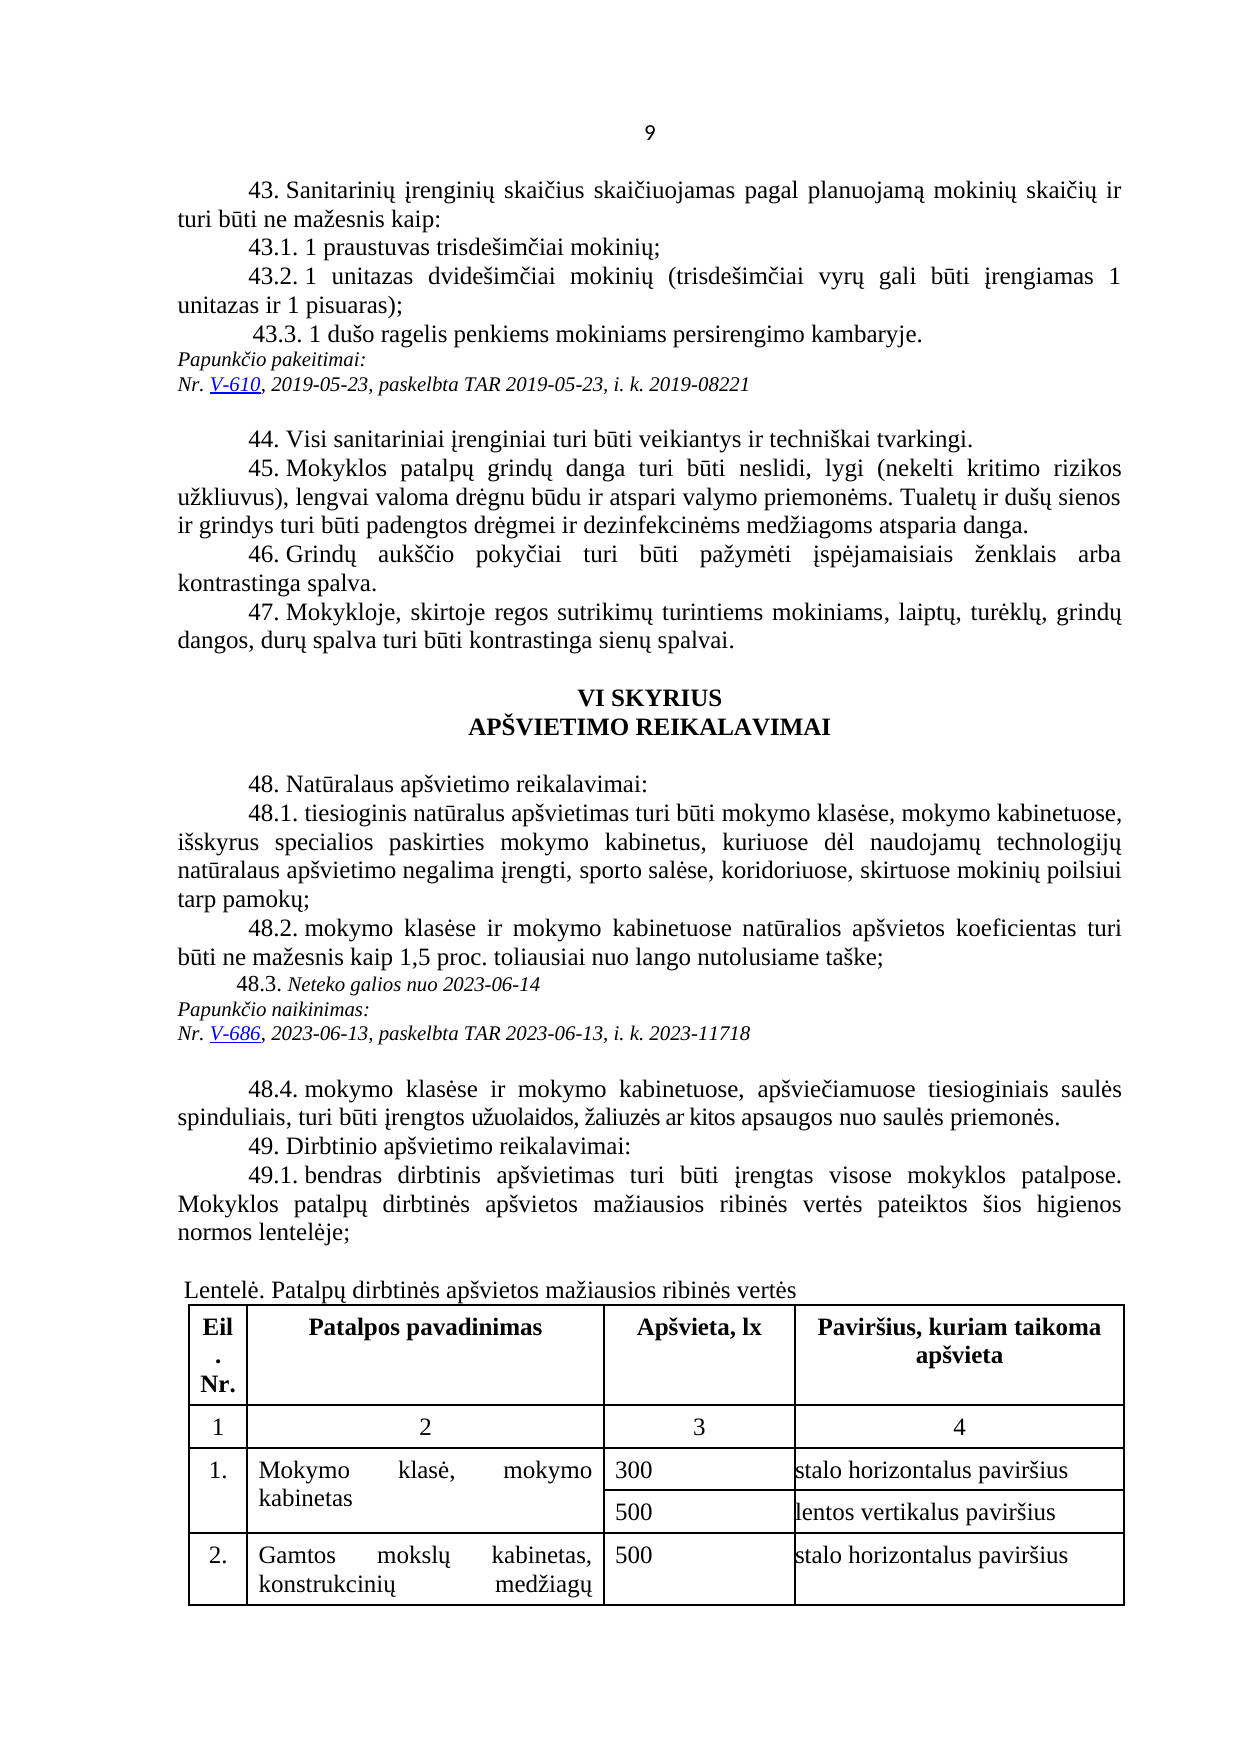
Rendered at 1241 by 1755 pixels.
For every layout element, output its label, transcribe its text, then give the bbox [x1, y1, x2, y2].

table_cell 500 [605, 1534, 794, 1603]
table_cell Gamtos mokslų kabinetas, konstrukcinių medžiagų [248, 1534, 603, 1603]
text 43.3. 1 dušo ragelis penkiems mokiniams persirengimo kambaryje. [177, 319, 1122, 347]
table_cell stalo horizontalus paviršius [796, 1449, 1123, 1489]
table_cell 2 [248, 1406, 603, 1447]
text 47. Mokykloje, skirtoje regos sutrikimų turintiems mokiniams, laiptų, turėklų, grindų dangos, durų spalva turi būti kontrastinga sienų spalvai. [177, 597, 1122, 654]
table_cell 1 [190, 1406, 246, 1447]
text 48.1. tiesioginis natūralus apšvietimas turi būti mokymo klasėse, mokymo kabinetuose, išskyrus specialios paskirties mokymo kabinetus, kuriuose dėl naudojamų technologijų natūralaus apšvietimo negalima įrengti, sporto salėse, koridoriuose, skirtuose mokinių poilsiui tarp pamokų; [177, 798, 1122, 913]
table_header Apšvieta, lx [605, 1306, 794, 1404]
table_cell stalo horizontalus paviršius [796, 1534, 1123, 1603]
text VI SKYRIUS [177, 683, 1122, 712]
text 43.1. 1 praustuvas trisdešimčiai mokinių; [177, 232, 1122, 261]
table_cell 500 [605, 1491, 794, 1532]
text 43. Sanitarinių įrenginių skaičius skaičiuojamas pagal planuojamą mokinių skaičių ir turi būti ne mažesnis kaip: [177, 175, 1122, 232]
text 48.2. mokymo klasėse ir mokymo kabinetuose natūralios apšvietos koeficientas turi būti ne mažesnis kaip 1,5 proc. toliausiai nuo lango nutolusiame taške; [177, 913, 1122, 971]
table_header Eil. Nr. [190, 1306, 246, 1404]
table_cell 4 [796, 1406, 1123, 1447]
text 48.3. Neteko galios nuo 2023-06-14 [177, 971, 1122, 997]
text 49.1. bendras dirbtinis apšvietimas turi būti įrengtas visose mokyklos patalpose. Mokyklos patalpų dirbtinės apšvietos mažiausios ribinės vertės pateiktos šios higienos normos lentelėje; [177, 1160, 1122, 1246]
table_cell 2. [190, 1534, 246, 1603]
text 48.4. mokymo klasėse ir mokymo kabinetuose, apšviečiamuose tiesioginiais saulės spinduliais, turi būti įrengtos užuolaidos, žaliuzės ar kitos apsaugos nuo saulės priemonės. [177, 1074, 1122, 1131]
table_cell lentos vertikalus paviršius [796, 1491, 1123, 1532]
text 46. Grindų aukščio pokyčiai turi būti pažymėti įspėjamaisiais ženklais arba kontrastinga spalva. [177, 539, 1122, 597]
text 44. Visi sanitariniai įrenginiai turi būti veikiantys ir techniškai tvarkingi. [177, 424, 1122, 453]
table_cell 1. [190, 1449, 246, 1532]
table_cell 3 [605, 1406, 794, 1447]
table_header Paviršius, kuriam taikoma apšvieta [796, 1306, 1123, 1404]
text 48. Natūralaus apšvietimo reikalavimai: [177, 769, 1122, 798]
text Lentelė. Patalpų dirbtinės apšvietos mažiausios ribinės vertės [177, 1275, 1122, 1304]
text 45. Mokyklos patalpų grindų danga turi būti neslidi, lygi (nekelti kritimo rizikos užkliuvus), lengvai valoma drėgnu būdu ir atspari valymo priemonėms. Tualetų ir dušų sienos ir grindys turi būti padengtos drėgmei ir dezinfekcinėms medžiagoms atsparia danga. [177, 453, 1122, 539]
text Papunkčio pakeitimai: [177, 347, 1122, 371]
table_header Patalpos pavadinimas [248, 1306, 603, 1404]
text APŠVIETIMO REIKALAVIMAI [177, 712, 1122, 741]
text 49. Dirbtinio apšvietimo reikalavimai: [177, 1131, 1122, 1160]
table_cell 300 [605, 1449, 794, 1489]
text Nr. V-686, 2023-06-13, paskelbta TAR 2023-06-13, i. k. 2023-11718 [177, 1021, 1122, 1045]
table_cell Mokymo klasė, mokymo kabinetas [248, 1449, 603, 1532]
text Papunkčio naikinimas: [177, 997, 1122, 1021]
text 43.2. 1 unitazas dvidešimčiai mokinių (trisdešimčiai vyrų gali būti įrengiamas 1 unitazas ir 1 pisuaras); [177, 261, 1122, 319]
text Nr. V-610, 2019-05-23, paskelbta TAR 2019-05-23, i. k. 2019-08221 [177, 371, 1122, 396]
